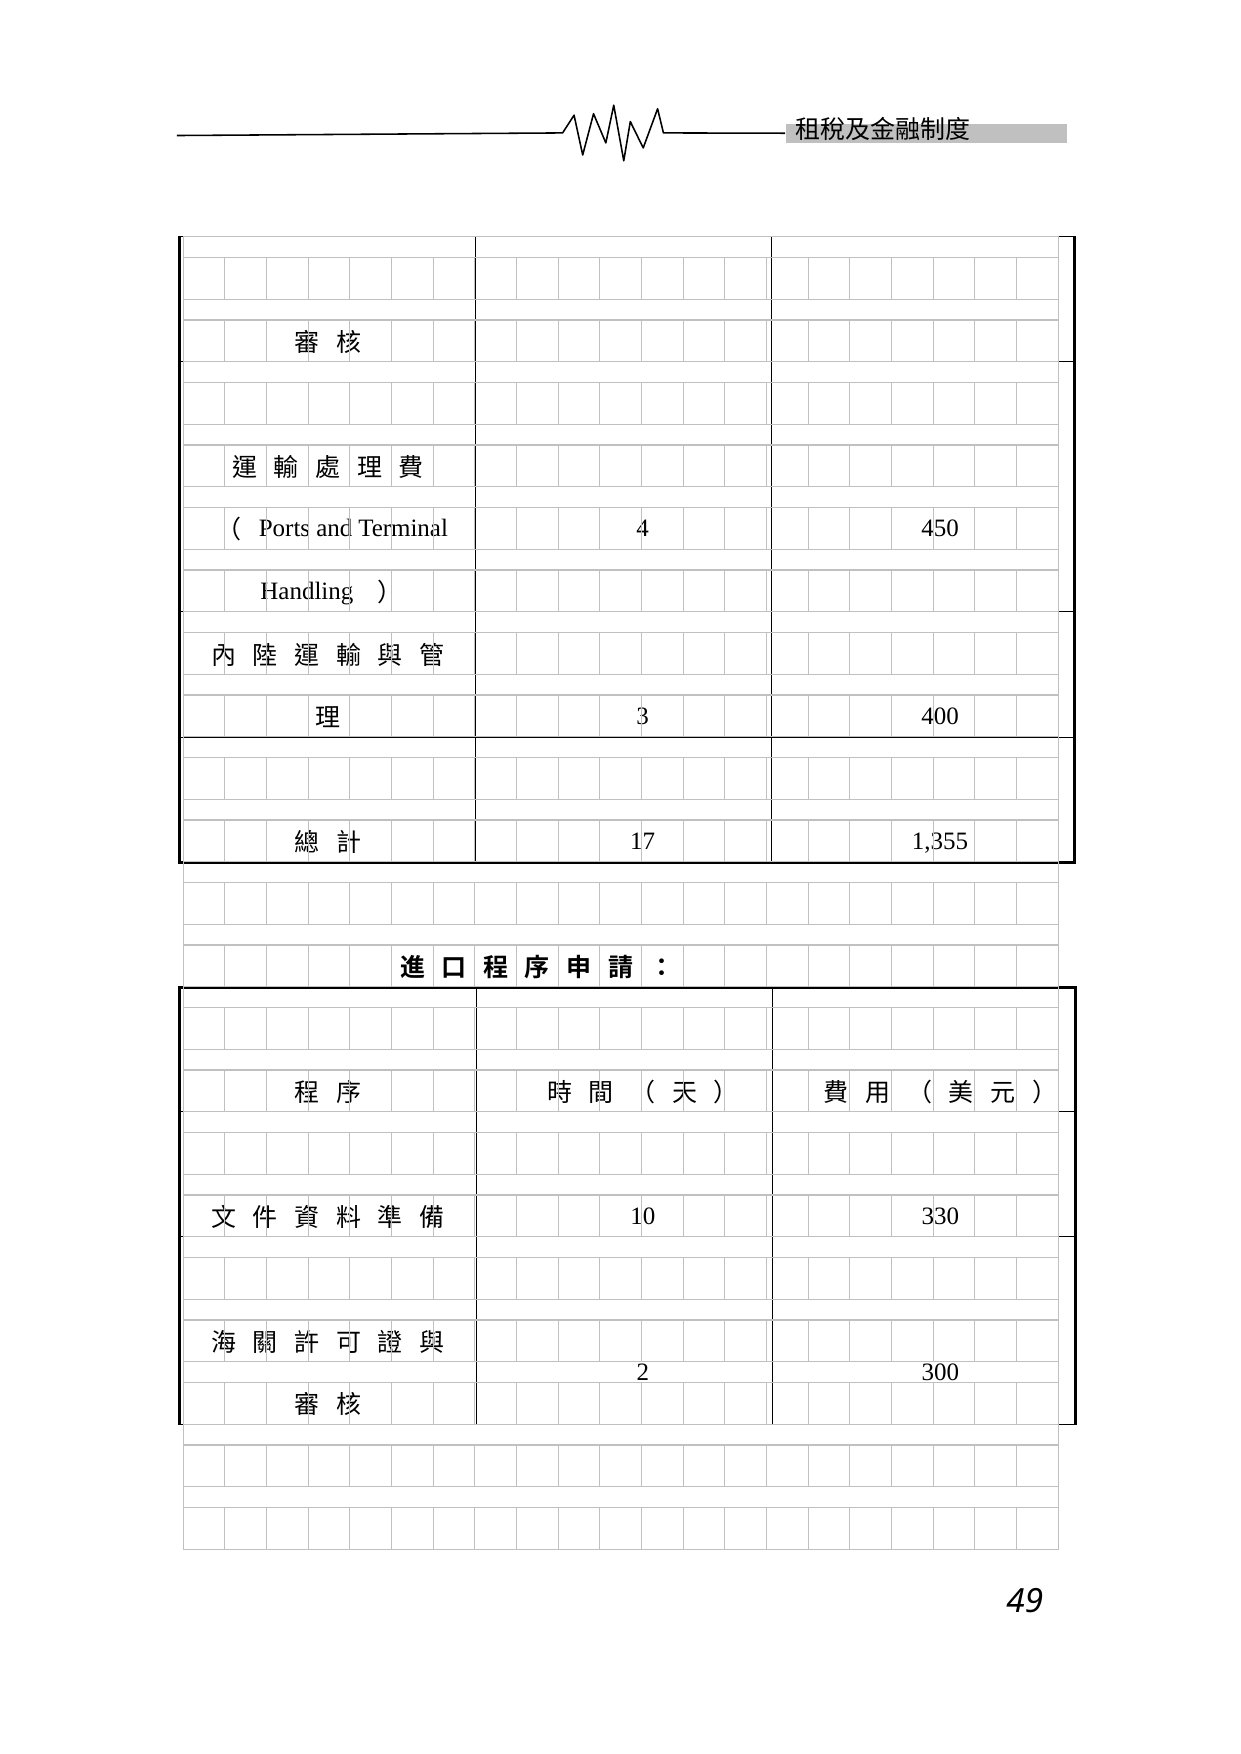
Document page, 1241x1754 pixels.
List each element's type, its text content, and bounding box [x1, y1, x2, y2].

table_cell 200 [850, 258, 891, 299]
table_cell 400 [772, 612, 1058, 632]
table_cell 330 [809, 1196, 849, 1236]
table_cell 1 [642, 321, 683, 361]
table_header [850, 1008, 891, 1049]
table_header 時間（天） [642, 1008, 683, 1049]
table_header 時間（天） [684, 1008, 724, 1049]
table_cell [773, 1300, 1058, 1319]
table_cell 1,355 [1017, 821, 1058, 861]
table_cell 4 [642, 383, 683, 424]
table_cell 運輸處理費（Ports and Terminal Handling） [184, 508, 224, 549]
table_cell 4 [600, 383, 641, 424]
text [684, 946, 724, 986]
table_cell 17 [559, 821, 599, 861]
table_header 時間（天） [725, 1008, 766, 1049]
table_cell 450 [772, 550, 1058, 569]
table_cell 運輸處理費（Ports and Terminal Handling） [309, 446, 349, 486]
text [892, 946, 933, 986]
table_header 程序 [350, 1071, 391, 1111]
table_cell [1059, 1237, 1074, 1424]
table_cell 450 [934, 508, 974, 549]
table_cell 運輸處理費（Ports and Terminal Handling） [184, 362, 475, 382]
table_cell 運輸處理費（Ports and Terminal Handling） [350, 571, 391, 611]
table_cell 450 [850, 571, 891, 611]
table_cell 17 [725, 821, 766, 861]
table_cell 3 [600, 696, 641, 736]
table_cell 450 [772, 487, 1058, 507]
table_cell [975, 1258, 1016, 1299]
table_cell 17 [725, 758, 766, 799]
table_cell 450 [772, 362, 1058, 382]
table_cell 450 [772, 508, 808, 549]
table_cell 4 [725, 383, 766, 424]
table_cell 1 [684, 321, 724, 361]
table_cell 10 [767, 1196, 772, 1236]
table_cell 運輸處理費（Ports and Terminal Handling） [350, 446, 391, 486]
table_cell 海關許可證與審核 [434, 1321, 474, 1361]
text 序 [517, 946, 558, 986]
table_cell 200 [892, 258, 933, 299]
table_cell 17 [476, 821, 516, 861]
table_cell 4 [476, 446, 516, 486]
table_cell 17 [517, 821, 558, 861]
table_cell 17 [476, 800, 771, 819]
table_cell 總計 [309, 821, 349, 861]
table_cell 1 [725, 321, 766, 361]
table_cell 內陸運輸與管理 [267, 696, 308, 736]
table_header 程序 [225, 1071, 266, 1111]
table_cell 海關許可證與審核 [184, 1258, 224, 1299]
table_cell 運輸處理費（Ports and Terminal Handling） [225, 508, 266, 549]
table_cell 內陸運輸與管理 [434, 696, 474, 736]
table_cell 17 [767, 758, 771, 799]
table_cell 4 [684, 383, 724, 424]
table_cell 330 [975, 1133, 1016, 1174]
table_cell 200 [975, 258, 1016, 299]
table_cell [559, 1383, 599, 1424]
table_cell 10 [767, 1133, 772, 1174]
table_cell 400 [975, 633, 1016, 674]
table_cell 330 [850, 1133, 891, 1174]
table_cell 200 [772, 258, 808, 299]
table_cell 文件資料準備 [309, 1133, 349, 1174]
table_cell 4 [600, 571, 641, 611]
table_cell 10 [642, 1196, 683, 1236]
table_cell [1017, 1321, 1058, 1361]
table_cell 1 [476, 321, 516, 361]
table_cell 1,355 [892, 821, 933, 861]
text [725, 946, 766, 986]
table_header 時間（天） [559, 1008, 599, 1049]
text [975, 946, 1016, 986]
table_cell 450 [934, 571, 974, 611]
table_cell 總計 [184, 821, 224, 861]
table_cell [642, 1321, 683, 1361]
table_cell 400 [809, 696, 849, 736]
table_cell 文件資料準備 [392, 1196, 433, 1236]
table_cell 4 [476, 508, 516, 549]
text [309, 946, 349, 986]
table_cell 10 [559, 1133, 599, 1174]
table_cell 海關許可證與審核 [350, 1258, 391, 1299]
table_cell 海關許可證與審核 [184, 300, 475, 319]
table_header [1059, 989, 1074, 1111]
table_cell 4 [476, 550, 771, 569]
table_cell 300 [773, 1362, 1058, 1382]
table_cell 總計 [184, 800, 475, 819]
table_cell 文件資料準備 [184, 1133, 224, 1174]
table_cell 內陸運輸與管理 [309, 696, 349, 736]
table_cell 4 [684, 508, 724, 549]
table_cell 海關許可證與審核 [225, 1258, 266, 1299]
table_header 時間（天） [767, 1071, 772, 1111]
table_cell 400 [772, 696, 808, 736]
table_cell 文件資料準備 [434, 1196, 474, 1236]
table_cell 10 [642, 1133, 683, 1174]
table_header 時間（天） [600, 1008, 641, 1049]
table_cell 450 [975, 383, 1016, 424]
table_header 時間（天） [767, 1008, 772, 1049]
table_cell 10 [477, 1196, 516, 1236]
table_cell [934, 1258, 974, 1299]
table_cell 1,355 [934, 758, 974, 799]
table_cell 200 [772, 300, 1058, 319]
table_cell 1,355 [934, 821, 974, 861]
table_cell [850, 1258, 891, 1299]
table_cell 海關許可證與審核 [350, 321, 391, 361]
text 申 [559, 946, 599, 986]
table_cell 330 [892, 1133, 933, 1174]
text [767, 946, 808, 986]
table_header 用 [850, 1071, 891, 1111]
table_cell [934, 1383, 974, 1424]
table_cell 文件資料準備 [392, 1133, 433, 1174]
table_cell [684, 1321, 724, 1361]
table_cell 3 [476, 633, 516, 674]
table_cell 450 [1017, 508, 1058, 549]
table_cell 450 [934, 446, 974, 486]
table_cell [517, 1321, 558, 1361]
table_cell 450 [772, 571, 808, 611]
table_cell 運輸處理費（Ports and Terminal Handling） [392, 508, 433, 549]
table_cell 海關許可證與審核 [225, 258, 266, 299]
table_header 時間（天） [477, 989, 772, 1007]
table_cell 330 [773, 1196, 808, 1236]
table_cell 330 [934, 1133, 974, 1174]
table_cell 400 [1059, 612, 1073, 737]
table_header [1017, 1008, 1058, 1049]
table_cell 內陸運輸與管理 [184, 612, 475, 632]
table_cell 海關許可證與審核 [184, 258, 224, 299]
table_cell 4 [476, 571, 516, 611]
table_cell 1,355 [772, 800, 1058, 819]
table_cell [684, 1258, 724, 1299]
text ： [642, 946, 683, 986]
table_cell 總計 [350, 758, 391, 799]
table_header 美 [934, 1071, 974, 1111]
table_cell 4 [767, 508, 771, 549]
table_cell 文件資料準備 [225, 1133, 266, 1174]
table_cell 海關許可證與審核 [267, 1321, 308, 1361]
table_cell 17 [476, 738, 771, 757]
table_cell 3 [476, 696, 516, 736]
table_cell [975, 1383, 1016, 1424]
table_cell 1,355 [809, 758, 849, 799]
table_cell 330 [975, 1196, 1016, 1236]
table_cell 3 [559, 696, 599, 736]
table_cell 200 [1059, 237, 1073, 361]
table_cell 海關許可證與審核 [184, 1383, 224, 1424]
table_cell [642, 1383, 683, 1424]
table_cell [600, 1321, 641, 1361]
table_cell 文件資料準備 [184, 1112, 476, 1132]
table_cell 4 [476, 487, 771, 507]
table_cell 1,355 [772, 738, 1058, 757]
table_cell 運輸處理費（Ports and Terminal Handling） [392, 571, 433, 611]
table_cell 10 [517, 1196, 558, 1236]
table_cell 17 [684, 758, 724, 799]
table_cell 450 [1017, 446, 1058, 486]
table_cell 450 [1017, 383, 1058, 424]
table_cell 文件資料準備 [267, 1133, 308, 1174]
table_cell 運輸處理費（Ports and Terminal Handling） [350, 383, 391, 424]
table_cell 內陸運輸與管理 [267, 633, 308, 674]
table_header [809, 1008, 849, 1049]
table_cell [725, 1383, 766, 1424]
table_cell 海關許可證與審核 [309, 258, 349, 299]
table_cell 內陸運輸與管理 [225, 633, 266, 674]
table_cell 400 [934, 633, 974, 674]
table_cell 4 [559, 383, 599, 424]
table_cell 運輸處理費（Ports and Terminal Handling） [309, 383, 349, 424]
table_cell [1017, 1383, 1058, 1424]
table_cell 運輸處理費（Ports and Terminal Handling） [267, 446, 308, 486]
table_cell 200 [850, 321, 891, 361]
text [281, 925, 1058, 944]
table_cell 內陸運輸與管理 [184, 633, 224, 674]
table_cell 10 [600, 1133, 641, 1174]
table_cell 4 [517, 446, 558, 486]
table_cell 4 [642, 446, 683, 486]
table_cell 運輸處理費（Ports and Terminal Handling） [392, 446, 433, 486]
table_cell [892, 1321, 933, 1361]
table_cell 運輸處理費（Ports and Terminal Handling） [309, 571, 349, 611]
table_cell 4 [725, 446, 766, 486]
table_cell 200 [934, 321, 974, 361]
table_cell 4 [767, 571, 771, 611]
table_cell 文件資料準備 [267, 1196, 308, 1236]
table_cell 1 [476, 237, 771, 257]
table_cell 總計 [309, 758, 349, 799]
table_cell 內陸運輸與管理 [225, 696, 266, 736]
table_cell 200 [772, 321, 808, 361]
table_header 時間（天） [477, 1008, 516, 1049]
table_cell 總計 [350, 821, 391, 861]
table_cell 450 [809, 383, 849, 424]
table_cell 4 [600, 446, 641, 486]
table_cell 海關許可證與審核 [392, 1383, 433, 1424]
table_cell 運輸處理費（Ports and Terminal Handling） [434, 446, 474, 486]
table_cell 文件資料準備 [184, 1175, 476, 1194]
table_cell 內陸運輸與管理 [434, 633, 474, 674]
table_cell 450 [934, 383, 974, 424]
table_cell 1,355 [1017, 758, 1058, 799]
table_cell 1 [767, 321, 771, 361]
table_cell 3 [476, 675, 771, 694]
table_cell 17 [642, 758, 683, 799]
table_cell 450 [809, 446, 849, 486]
table_cell [892, 1383, 933, 1424]
table_cell [809, 1383, 849, 1424]
table_cell 運輸處理費（Ports and Terminal Handling） [225, 571, 266, 611]
table_header 元 [975, 1071, 1016, 1111]
table_cell 450 [809, 571, 849, 611]
table_cell [725, 1321, 766, 1361]
table_cell 10 [600, 1196, 641, 1236]
table_cell 10 [725, 1133, 766, 1174]
table_cell 海關許可證與審核 [392, 258, 433, 299]
table_cell 3 [517, 696, 558, 736]
table_cell 1 [559, 321, 599, 361]
table_cell 200 [809, 321, 849, 361]
table_cell 內陸運輸與管理 [184, 675, 475, 694]
table_header 時間（天） [684, 1071, 724, 1111]
table_cell 海關許可證與審核 [309, 1258, 349, 1299]
table_cell 200 [1017, 258, 1058, 299]
table_cell 海關許可證與審核 [267, 321, 308, 361]
table_cell 總計 [267, 758, 308, 799]
table_cell 200 [1017, 321, 1058, 361]
table_cell 4 [642, 508, 683, 549]
table_cell [892, 1258, 933, 1299]
table_cell 運輸處理費（Ports and Terminal Handling） [184, 383, 224, 424]
table_header 時間（天） [477, 1050, 772, 1069]
table_cell 17 [476, 758, 516, 799]
table_header [773, 1050, 1058, 1069]
text [281, 946, 308, 986]
table_cell 4 [767, 383, 771, 424]
table_header 程序 [350, 1008, 391, 1049]
table_header 時間（天） [477, 1071, 516, 1111]
table_cell 400 [975, 696, 1016, 736]
table_cell 17 [600, 821, 641, 861]
table_cell 1 [476, 300, 771, 319]
table_cell 運輸處理費（Ports and Terminal Handling） [267, 508, 308, 549]
table_cell 4 [559, 446, 599, 486]
table_cell 1,355 [1059, 738, 1073, 861]
table_cell [642, 1258, 683, 1299]
table_cell 450 [892, 571, 933, 611]
table_cell 1,355 [850, 821, 891, 861]
table_cell 運輸處理費（Ports and Terminal Handling） [225, 383, 266, 424]
table_header 程序 [184, 1050, 476, 1069]
table_header ） [1017, 1071, 1058, 1111]
table_header 時間（天） [725, 1071, 766, 1111]
table_cell 400 [934, 696, 974, 736]
table_cell [600, 1258, 641, 1299]
table_cell 運輸處理費（Ports and Terminal Handling） [184, 571, 224, 611]
table_cell 總計 [225, 821, 266, 861]
table_header 程序 [184, 1008, 224, 1049]
table_header 時間（天） [642, 1071, 683, 1111]
table_cell 海關許可證與審核 [184, 1362, 476, 1382]
table_cell 400 [850, 696, 891, 736]
table_cell 4 [684, 571, 724, 611]
table_cell 4 [476, 425, 771, 444]
table_cell 1 [642, 258, 683, 299]
table_cell 1,355 [772, 758, 808, 799]
text [809, 946, 849, 986]
table_cell 運輸處理費（Ports and Terminal Handling） [184, 487, 475, 507]
table_cell 內陸運輸與管理 [392, 696, 433, 736]
table_cell 海關許可證與審核 [350, 1383, 391, 1424]
table_cell 4 [684, 446, 724, 486]
table_cell 4 [559, 508, 599, 549]
table_header [773, 1071, 808, 1111]
text 請 [600, 946, 641, 986]
table_cell 4 [725, 508, 766, 549]
table_cell 運輸處理費（Ports and Terminal Handling） [434, 383, 474, 424]
table_cell [559, 1321, 599, 1361]
table_cell 10 [684, 1133, 724, 1174]
table_cell 1,355 [772, 821, 808, 861]
table_cell [517, 1383, 558, 1424]
table_cell [767, 1383, 772, 1424]
table_cell 10 [559, 1196, 599, 1236]
table_cell 4 [517, 571, 558, 611]
table_cell 4 [600, 508, 641, 549]
table_cell 3 [767, 696, 771, 736]
table_cell 海關許可證與審核 [267, 1258, 308, 1299]
table_cell 10 [725, 1196, 766, 1236]
table_cell 200 [772, 237, 1058, 257]
table_cell 3 [476, 612, 771, 632]
table_cell 海關許可證與審核 [392, 1321, 433, 1361]
table_cell 1,355 [975, 821, 1016, 861]
table_cell 400 [809, 633, 849, 674]
table_cell 運輸處理費（Ports and Terminal Handling） [267, 571, 308, 611]
table_header 程序 [184, 1071, 224, 1111]
table_cell 運輸處理費（Ports and Terminal Handling） [434, 508, 474, 549]
table_cell 1,355 [892, 758, 933, 799]
table_cell 450 [850, 383, 891, 424]
table_header 程序 [267, 1008, 308, 1049]
table_cell 內陸運輸與管理 [392, 633, 433, 674]
table_cell 1 [767, 258, 771, 299]
table_header （ [892, 1071, 933, 1111]
table_cell 2 [477, 1362, 772, 1382]
table_cell 450 [892, 446, 933, 486]
table_header 程序 [434, 1008, 474, 1049]
text [350, 946, 391, 986]
table_cell 400 [1017, 696, 1058, 736]
table_cell 1,355 [809, 821, 849, 861]
table_cell 200 [892, 321, 933, 361]
table_cell 海關許可證與審核 [184, 1321, 224, 1361]
table_cell 450 [1059, 362, 1073, 611]
table_cell 總計 [184, 758, 224, 799]
table_header 程序 [309, 1008, 349, 1049]
table_cell 1 [559, 258, 599, 299]
table_cell 海關許可證與審核 [392, 321, 433, 361]
table_cell [725, 1258, 766, 1299]
table_cell 3 [600, 633, 641, 674]
table_cell 海關許可證與審核 [309, 321, 349, 361]
table_cell 海關許可證與審核 [184, 237, 475, 257]
table_cell 450 [975, 508, 1016, 549]
table_cell 10 [477, 1133, 516, 1174]
table_cell [809, 1258, 849, 1299]
table_cell 330 [934, 1196, 974, 1236]
table_cell 10 [477, 1175, 772, 1194]
table_header 時間（天） [559, 1071, 599, 1111]
table_cell 運輸處理費（Ports and Terminal Handling） [225, 446, 266, 486]
table_cell [1017, 1258, 1058, 1299]
table_cell 1 [600, 258, 641, 299]
table_cell [773, 1383, 808, 1424]
table_cell 450 [772, 446, 808, 486]
table_header [773, 1008, 808, 1049]
table_cell 4 [725, 571, 766, 611]
table_cell 330 [1059, 1112, 1074, 1236]
table_cell [809, 1321, 849, 1361]
table_cell 海關許可證與審核 [267, 258, 308, 299]
table_cell 海關許可證與審核 [434, 258, 474, 299]
table_cell 海關許可證與審核 [350, 1321, 391, 1361]
table_cell 3 [642, 633, 683, 674]
table_cell [477, 1321, 516, 1361]
table_header [975, 1008, 1016, 1049]
table_cell 運輸處理費（Ports and Terminal Handling） [392, 383, 433, 424]
table_cell 17 [767, 821, 771, 861]
table_cell 內陸運輸與管理 [309, 633, 349, 674]
table_cell 4 [476, 362, 771, 382]
table_cell 1 [517, 321, 558, 361]
table_header 程序 [267, 1071, 308, 1111]
text 程 [475, 946, 516, 986]
table_cell 450 [892, 508, 933, 549]
table_cell 內陸運輸與管理 [350, 633, 391, 674]
table_cell 450 [850, 508, 891, 549]
table_cell 450 [772, 425, 1058, 444]
table_cell 4 [767, 446, 771, 486]
table_header 程序 [309, 1071, 349, 1111]
table_cell 450 [850, 446, 891, 486]
table_cell 330 [773, 1133, 808, 1174]
table_cell 3 [684, 696, 724, 736]
text 口 [434, 946, 474, 986]
table_cell 總計 [184, 738, 475, 757]
table_cell 17 [684, 821, 724, 861]
table_header [934, 1008, 974, 1049]
table_cell 運輸處理費（Ports and Terminal Handling） [309, 508, 349, 549]
table_cell 文件資料準備 [350, 1196, 391, 1236]
table_cell 450 [892, 383, 933, 424]
table_cell 海關許可證與審核 [267, 1383, 308, 1424]
table_cell 海關許可證與審核 [434, 1258, 474, 1299]
table_header [892, 1008, 933, 1049]
table_cell 450 [975, 446, 1016, 486]
table_cell 1 [517, 258, 558, 299]
table_cell [559, 1258, 599, 1299]
table_cell 海關許可證與審核 [434, 321, 474, 361]
table_cell 海關許可證與審核 [309, 1321, 349, 1361]
table_cell 400 [1017, 633, 1058, 674]
table_cell [477, 1383, 516, 1424]
table_cell 330 [1017, 1196, 1058, 1236]
table_cell 200 [809, 258, 849, 299]
table_cell 10 [477, 1112, 772, 1132]
table_cell [477, 1300, 772, 1319]
table_cell 3 [684, 633, 724, 674]
table_cell 文件資料準備 [350, 1133, 391, 1174]
table_cell 3 [517, 633, 558, 674]
table_cell [684, 1383, 724, 1424]
table_cell [934, 1321, 974, 1361]
table_cell 海關許可證與審核 [225, 1383, 266, 1424]
table_cell 總計 [434, 821, 474, 861]
text 進 [392, 946, 433, 986]
table_cell 文件資料準備 [225, 1196, 266, 1236]
table_cell 總計 [434, 758, 474, 799]
table_cell 運輸處理費（Ports and Terminal Handling） [434, 571, 474, 611]
table_cell 內陸運輸與管理 [184, 696, 224, 736]
table_cell 1 [476, 258, 516, 299]
table_cell 1 [684, 258, 724, 299]
table_cell 450 [975, 571, 1016, 611]
table_cell 330 [1017, 1133, 1058, 1174]
table_header 程序 [184, 989, 476, 1007]
table_cell [477, 1258, 516, 1299]
table_cell [773, 1258, 808, 1299]
table_header 程序 [434, 1071, 474, 1111]
table_cell [767, 1321, 772, 1361]
table_cell 3 [725, 633, 766, 674]
table_cell 運輸處理費（Ports and Terminal Handling） [184, 550, 475, 569]
table_cell 海關許可證與審核 [350, 258, 391, 299]
table_cell 4 [559, 571, 599, 611]
table_cell 450 [772, 383, 808, 424]
table_cell 3 [767, 633, 771, 674]
table_cell 總計 [225, 758, 266, 799]
table_cell 海關許可證與審核 [225, 1321, 266, 1361]
table_cell [517, 1258, 558, 1299]
table_cell 1 [600, 321, 641, 361]
text [934, 946, 974, 986]
table_cell 運輸處理費（Ports and Terminal Handling） [350, 508, 391, 549]
table_cell 400 [850, 633, 891, 674]
table_cell 4 [517, 383, 558, 424]
table_cell 330 [773, 1112, 1058, 1132]
table_cell 200 [934, 258, 974, 299]
table_header 程序 [392, 1008, 433, 1049]
table_cell 200 [975, 321, 1016, 361]
table_cell 3 [559, 633, 599, 674]
table_cell 450 [809, 508, 849, 549]
table_cell [850, 1321, 891, 1361]
table_cell 海關許可證與審核 [184, 321, 224, 361]
table_cell 4 [517, 508, 558, 549]
table_header [773, 989, 1058, 1007]
table_header 費 [809, 1071, 849, 1111]
text [1017, 946, 1058, 986]
table_cell 海關許可證與審核 [392, 1258, 433, 1299]
table_cell 17 [559, 758, 599, 799]
table_cell 330 [850, 1196, 891, 1236]
table_cell 運輸處理費（Ports and Terminal Handling） [267, 383, 308, 424]
table_cell 總計 [392, 821, 433, 861]
table_cell 4 [642, 571, 683, 611]
table_cell 海關許可證與審核 [225, 321, 266, 361]
table_cell [850, 1383, 891, 1424]
table_cell 10 [684, 1196, 724, 1236]
table_cell 400 [772, 675, 1058, 694]
table_cell [477, 1237, 772, 1257]
table_cell 文件資料準備 [184, 1196, 224, 1236]
table_cell [773, 1237, 1058, 1257]
table_cell 400 [772, 633, 808, 674]
table_cell [773, 1321, 808, 1361]
table_cell 1,355 [975, 758, 1016, 799]
table_cell 1,355 [850, 758, 891, 799]
table_cell 海關許可證與審核 [309, 1383, 349, 1424]
table_header 程序 [392, 1071, 433, 1111]
table_cell 文件資料準備 [309, 1196, 349, 1236]
table_cell [600, 1383, 641, 1424]
table_cell 17 [517, 758, 558, 799]
table_cell 450 [1017, 571, 1058, 611]
table_cell 總計 [392, 758, 433, 799]
text [850, 946, 891, 986]
table_cell 文件資料準備 [434, 1133, 474, 1174]
table_cell 總計 [267, 821, 308, 861]
table_cell 海關許可證與審核 [184, 1237, 476, 1257]
table_header 程序 [225, 1008, 266, 1049]
table_cell 10 [517, 1133, 558, 1174]
table_cell 4 [476, 383, 516, 424]
table_cell 17 [600, 758, 641, 799]
table_header 時間（天） [600, 1071, 641, 1111]
table_cell [975, 1321, 1016, 1361]
table_cell 海關許可證與審核 [434, 1383, 474, 1424]
table_header 時間（天） [517, 1071, 558, 1111]
table_cell 3 [642, 696, 683, 736]
table_cell 400 [892, 696, 933, 736]
table_cell 330 [773, 1175, 1058, 1194]
table_header 時間（天） [517, 1008, 558, 1049]
table_cell [767, 1258, 772, 1299]
table_cell 17 [642, 821, 683, 861]
table_cell 海關許可證與審核 [184, 1300, 476, 1319]
table_cell 內陸運輸與管理 [350, 696, 391, 736]
table_cell 運輸處理費（Ports and Terminal Handling） [184, 425, 475, 444]
table_cell 1 [725, 258, 766, 299]
table_cell 330 [809, 1133, 849, 1174]
table_cell 3 [725, 696, 766, 736]
table_cell 運輸處理費（Ports and Terminal Handling） [184, 446, 224, 486]
table_cell 330 [892, 1196, 933, 1236]
table_cell 400 [892, 633, 933, 674]
